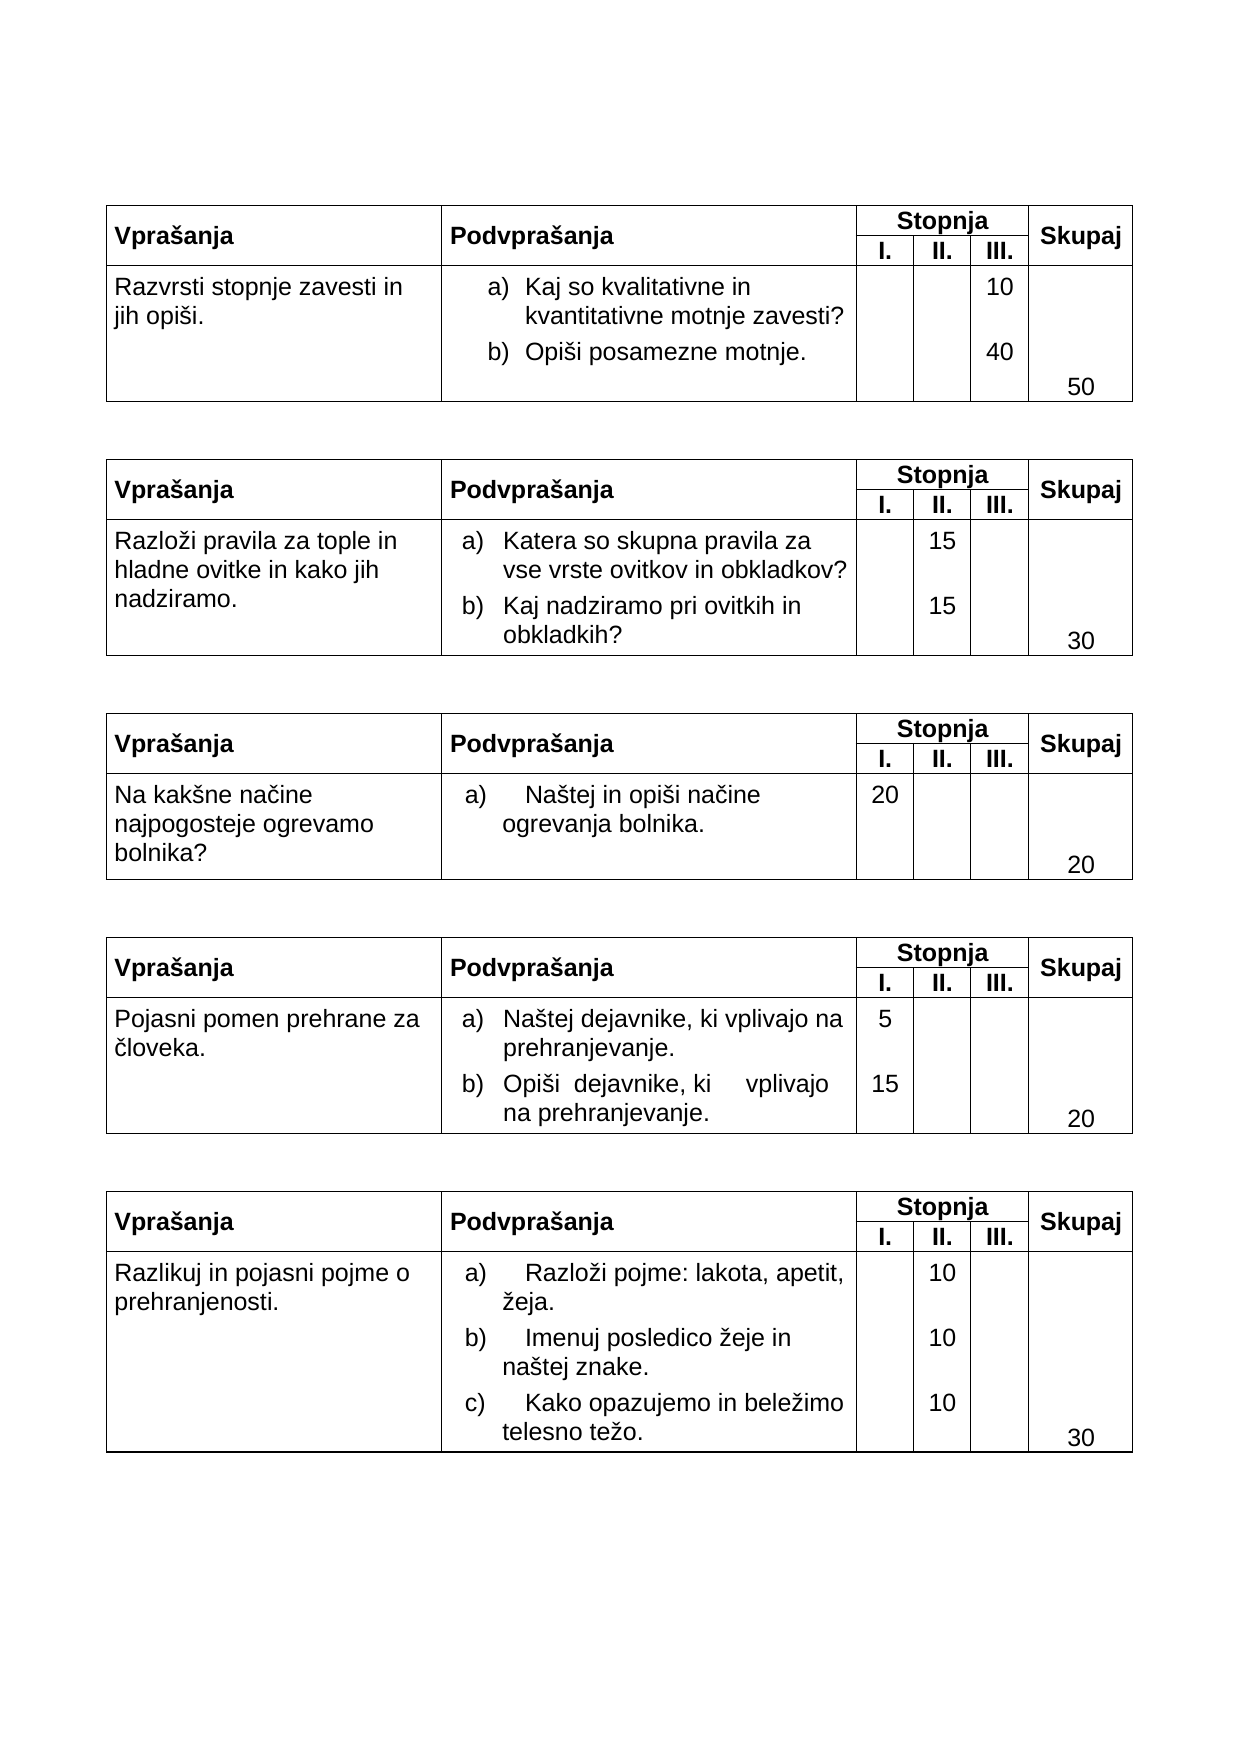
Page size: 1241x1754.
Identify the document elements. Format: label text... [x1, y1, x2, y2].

table_cell [971, 1252, 1028, 1316]
table_cell [1029, 520, 1132, 583]
table_cell Imenuj posledico žeje in naštej znake. [442, 1316, 856, 1380]
table_header Vprašanja [107, 460, 441, 519]
table_header Skupaj [1029, 938, 1132, 997]
table_cell I. [857, 1222, 913, 1251]
table_cell 10 [914, 1316, 970, 1380]
table_cell Opiši dejavnike, ki vplivajo na prehranjevanje. [442, 1062, 856, 1133]
table_cell II. [914, 236, 970, 265]
table_cell [914, 998, 970, 1062]
table_cell II. [914, 744, 970, 773]
table_header Podvprašanja [442, 1192, 856, 1251]
table_cell [857, 1380, 913, 1451]
table_cell [857, 266, 913, 329]
table_cell 15 [914, 584, 970, 654]
table_cell [1029, 1252, 1132, 1316]
table_cell [971, 998, 1028, 1062]
table_cell III. [971, 744, 1028, 773]
table_cell III. [971, 1222, 1028, 1251]
table_cell III. [971, 968, 1028, 997]
table_cell [914, 1062, 970, 1133]
table_cell 30 [1029, 1380, 1132, 1451]
table_cell [971, 520, 1028, 583]
table_cell [971, 774, 1028, 879]
table_cell 20 [1029, 1062, 1132, 1133]
table_header Stopnja [857, 714, 1028, 743]
table_header Skupaj [1029, 206, 1132, 265]
table_cell 50 [1029, 330, 1132, 401]
table_cell I. [857, 236, 913, 265]
table_header Stopnja [857, 206, 1028, 235]
table_cell I. [857, 968, 913, 997]
table_cell II. [914, 490, 970, 519]
table_cell III. [971, 236, 1028, 265]
table_cell I. [857, 744, 913, 773]
table_cell 15 [914, 520, 970, 583]
table_cell Razloži pravila za tople in hladne ovitke in kako jih nadziramo. [107, 520, 441, 654]
table_header Vprašanja [107, 714, 441, 773]
table_cell [914, 266, 970, 329]
table_cell [857, 584, 913, 654]
table_cell [971, 1380, 1028, 1451]
table_header Skupaj [1029, 714, 1132, 773]
table_cell Naštej dejavnike, ki vplivajo na prehranjevanje. [442, 998, 856, 1062]
table_header Stopnja [857, 938, 1028, 967]
table_cell Katera so skupna pravila za vse vrste ovitkov in obkladkov? [442, 520, 856, 583]
table_cell Kako opazujemo in beležimo telesno težo. [442, 1380, 856, 1451]
table_cell Razlikuj in pojasni pojme o prehranjenosti. [107, 1252, 441, 1451]
table_cell [1029, 266, 1132, 329]
table_header Skupaj [1029, 460, 1132, 519]
table_cell Na kakšne načine najpogosteje ogrevamo bolnika? [107, 774, 441, 879]
table_cell [1029, 998, 1132, 1062]
table_header Vprašanja [107, 938, 441, 997]
table_cell 10 [971, 266, 1028, 329]
table_header Stopnja [857, 1192, 1028, 1221]
table_cell Naštej in opiši načine ogrevanja bolnika. [442, 774, 856, 879]
table_cell Opiši posamezne motnje. [442, 330, 856, 401]
table_cell [857, 330, 913, 401]
table_cell Kaj nadziramo pri ovitkih in obkladkih? [442, 584, 856, 654]
table_cell Kaj so kvalitativne in kvantitativne motnje zavesti? [442, 266, 856, 329]
table_cell 30 [1029, 584, 1132, 654]
table_cell [857, 1252, 913, 1316]
table_cell 15 [857, 1062, 913, 1133]
table_cell III. [971, 490, 1028, 519]
table_cell [914, 774, 970, 879]
table_header Podvprašanja [442, 206, 856, 265]
table_header Vprašanja [107, 206, 441, 265]
table_header Skupaj [1029, 1192, 1132, 1251]
table_cell 20 [1029, 774, 1132, 879]
table_cell 10 [914, 1380, 970, 1451]
table_cell II. [914, 968, 970, 997]
table_cell Razloži pojme: lakota, apetit, žeja. [442, 1252, 856, 1316]
table_cell 40 [971, 330, 1028, 401]
table_cell II. [914, 1222, 970, 1251]
table_cell Razvrsti stopnje zavesti in jih opiši. [107, 266, 441, 401]
table_cell [857, 1316, 913, 1380]
table_header Podvprašanja [442, 714, 856, 773]
table_cell [914, 330, 970, 401]
table_header Vprašanja [107, 1192, 441, 1251]
table_cell [971, 1062, 1028, 1133]
table_cell I. [857, 490, 913, 519]
table_cell 10 [914, 1252, 970, 1316]
table_cell 20 [857, 774, 913, 879]
table_header Podvprašanja [442, 938, 856, 997]
table_cell [971, 1316, 1028, 1380]
table_cell Pojasni pomen prehrane za človeka. [107, 998, 441, 1133]
table_cell [971, 584, 1028, 654]
table_cell [857, 520, 913, 583]
table_header Podvprašanja [442, 460, 856, 519]
table_header Stopnja [857, 460, 1028, 489]
table_cell 5 [857, 998, 913, 1062]
table_cell [1029, 1316, 1132, 1380]
